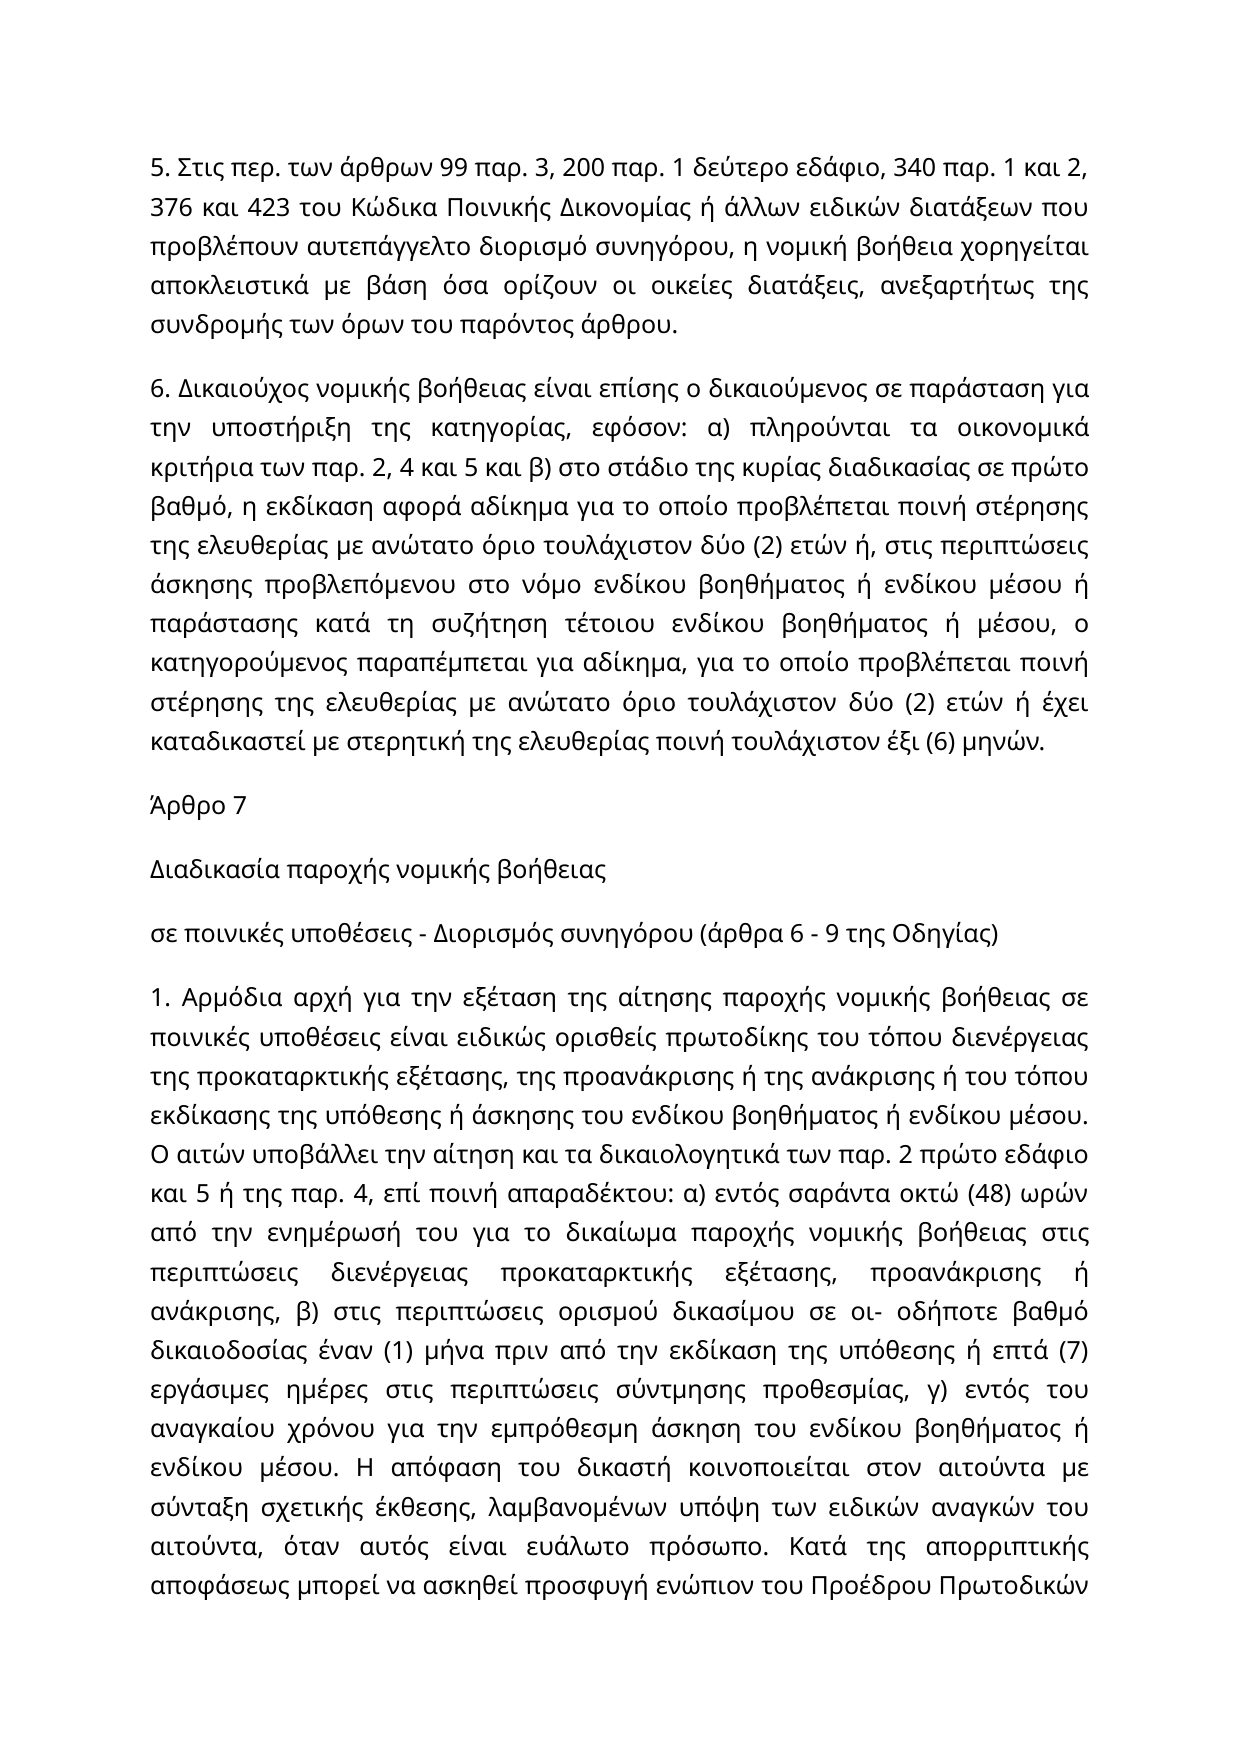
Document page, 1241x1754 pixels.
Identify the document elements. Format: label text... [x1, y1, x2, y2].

text σε ποινικές υποθέσεις - Διορισμός συνηγόρου (άρθρα 6 - 9 της Οδηγίας) [150, 916, 1090, 950]
text 1. Αρμόδια αρχή για την εξέταση της αίτησης παροχής νομικής βοήθειας σε ποινικές υποθέσεις είναι ειδικώς ορισθείς πρωτοδίκης του τόπου διενέργειας της προκαταρκτικής εξέτασης, της προανάκρισης ή της ανάκρισης ή του τόπου εκδίκασης της υπόθεσης ή άσκησης του ενδίκου βοηθήματος ή ενδίκου μέσου. Ο αιτών υποβάλλει την αίτηση και τα δικαιολογητικά των παρ. 2 πρώτο εδάφιο και 5 ή της παρ. 4, επί ποινή απαραδέκτου: α) εντός σαράντα οκτώ (48) ωρών από την ενημέρωσή του για το δικαίωμα παροχής νομικής βοήθειας στις περιπτώσεις διενέργειας προκαταρκτικής εξέτασης, προανάκρισης ή ανάκρισης, β) στις περιπτώσεις ορισμού δικασίμου σε οι- οδήποτε βαθμό δικαιοδοσίας έναν (1) μήνα πριν από την εκδίκαση της υπόθεσης ή επτά (7) εργάσιμες ημέρες στις περιπτώσεις σύντμησης προθεσμίας, γ) εντός του αναγκαίου χρόνου για την εμπρόθεσμη άσκηση του ενδίκου βοηθήματος ή ενδίκου μέσου. Η απόφαση του δικαστή κοινοποιείται στον αιτούντα με σύνταξη σχετικής έκθεσης, λαμβανομένων υπόψη των ειδικών αναγκών του αιτούντα, όταν αυτός είναι ευάλωτο πρόσωπο. Κατά της απορριπτικής αποφάσεως μπορεί να ασκηθεί προσφυγή ενώπιον του Προέδρου Πρωτοδικών [150, 980, 1090, 1602]
text 6. Δικαιούχος νομικής βοήθειας είναι επίσης ο δικαιούμενος σε παράσταση για την υποστήριξη της κατηγορίας, εφόσον: α) πληρούνται τα οικονομικά κριτήρια των παρ. 2, 4 και 5 και β) στο στάδιο της κυρίας διαδικασίας σε πρώτο βαθμό, η εκδίκαση αφορά αδίκημα για το οποίο προβλέπεται ποινή στέρησης της ελευθερίας με ανώτατο όριο τουλάχιστον δύο (2) ετών ή, στις περιπτώσεις άσκησης προβλεπόμενου στο νόμο ενδίκου βοηθήματος ή ενδίκου μέσου ή παράστασης κατά τη συζήτηση τέτοιου ενδίκου βοηθήματος ή μέσου, ο κατηγορούμενος παραπέμπεται για αδίκημα, για το οποίο προβλέπεται ποινή στέρησης της ελευθερίας με ανώτατο όριο τουλάχιστον δύο (2) ετών ή έχει καταδικαστεί με στερητική της ελευθερίας ποινή τουλάχιστον έξι (6) μηνών. [150, 371, 1090, 757]
text Άρθρο 7 [150, 787, 1090, 822]
text Διαδικασία παροχής νομικής βοήθειας [150, 852, 1090, 886]
text 5. Στις περ. των άρθρων 99 παρ. 3, 200 παρ. 1 δεύτερο εδάφιο, 340 παρ. 1 και 2, 376 και 423 του Κώδικα Ποινικής Δικονομίας ή άλλων ειδικών διατάξεων που προβλέπουν αυτεπάγγελτο διορισμό συνηγόρου, η νομική βοήθεια χορηγείται αποκλειστικά με βάση όσα ορίζουν οι οικείες διατάξεις, ανεξαρτήτως της συνδρομής των όρων του παρόντος άρθρου. [150, 150, 1090, 341]
